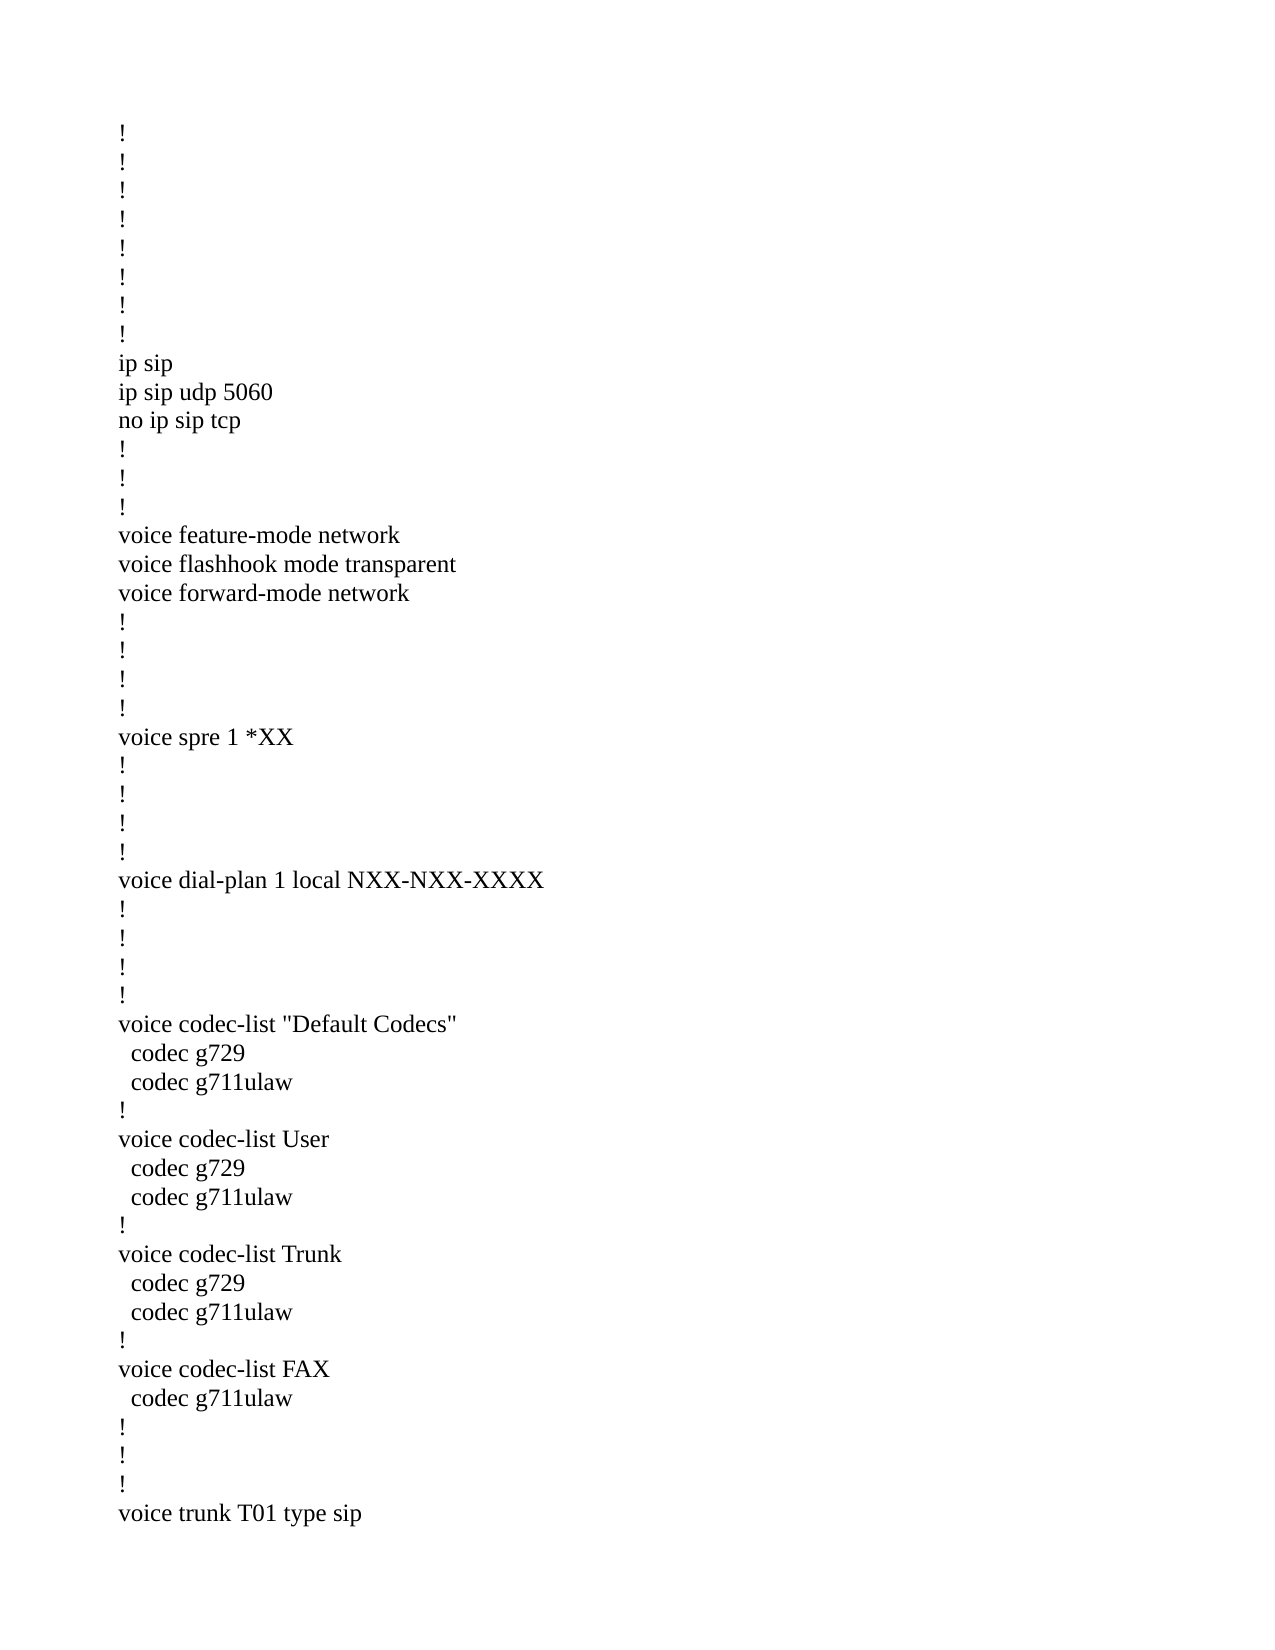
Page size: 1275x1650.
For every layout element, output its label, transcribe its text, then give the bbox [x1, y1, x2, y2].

text codec g729 [118, 1038, 1157, 1067]
text ! [118, 291, 1157, 319]
text ! [118, 779, 1157, 808]
text no ip sip tcp [118, 406, 1157, 434]
text ! [118, 319, 1157, 348]
text ! [118, 751, 1157, 779]
text ! [118, 204, 1157, 233]
text ! [118, 434, 1157, 463]
text voice dial-plan 1 local NXX-NXX-XXXX [118, 866, 1157, 894]
text ! [118, 952, 1157, 981]
text ! [118, 262, 1157, 291]
text ! [118, 664, 1157, 693]
text codec g729 [118, 1268, 1157, 1297]
text ! [118, 1412, 1157, 1441]
text ! [118, 837, 1157, 866]
text ! [118, 147, 1157, 176]
text codec g711ulaw [118, 1067, 1157, 1096]
text ! [118, 1096, 1157, 1124]
text ! [118, 1211, 1157, 1239]
text voice codec-list Trunk [118, 1239, 1157, 1268]
text codec g711ulaw [118, 1297, 1157, 1326]
text voice forward-mode network [118, 578, 1157, 607]
text codec g729 [118, 1153, 1157, 1182]
text ! [118, 808, 1157, 837]
text voice codec-list User [118, 1124, 1157, 1153]
text ! [118, 636, 1157, 664]
text ! [118, 923, 1157, 952]
text ! [118, 233, 1157, 262]
text ! [118, 492, 1157, 521]
text ! [118, 1441, 1157, 1469]
text ip sip [118, 348, 1157, 377]
text voice codec-list "Default Codecs" [118, 1009, 1157, 1038]
text ! [118, 463, 1157, 492]
text ip sip udp 5060 [118, 377, 1157, 406]
text codec g711ulaw [118, 1383, 1157, 1412]
text ! [118, 1469, 1157, 1498]
text ! [118, 981, 1157, 1009]
text ! [118, 693, 1157, 722]
text ! [118, 894, 1157, 923]
text voice codec-list FAX [118, 1354, 1157, 1383]
text ! [118, 176, 1157, 204]
text voice trunk T01 type sip [118, 1498, 1157, 1527]
text voice feature-mode network [118, 521, 1157, 549]
text ! [118, 1326, 1157, 1354]
text codec g711ulaw [118, 1182, 1157, 1211]
text ! [118, 118, 1157, 147]
text ! [118, 607, 1157, 636]
text voice flashhook mode transparent [118, 549, 1157, 578]
text voice spre 1 *XX [118, 722, 1157, 751]
